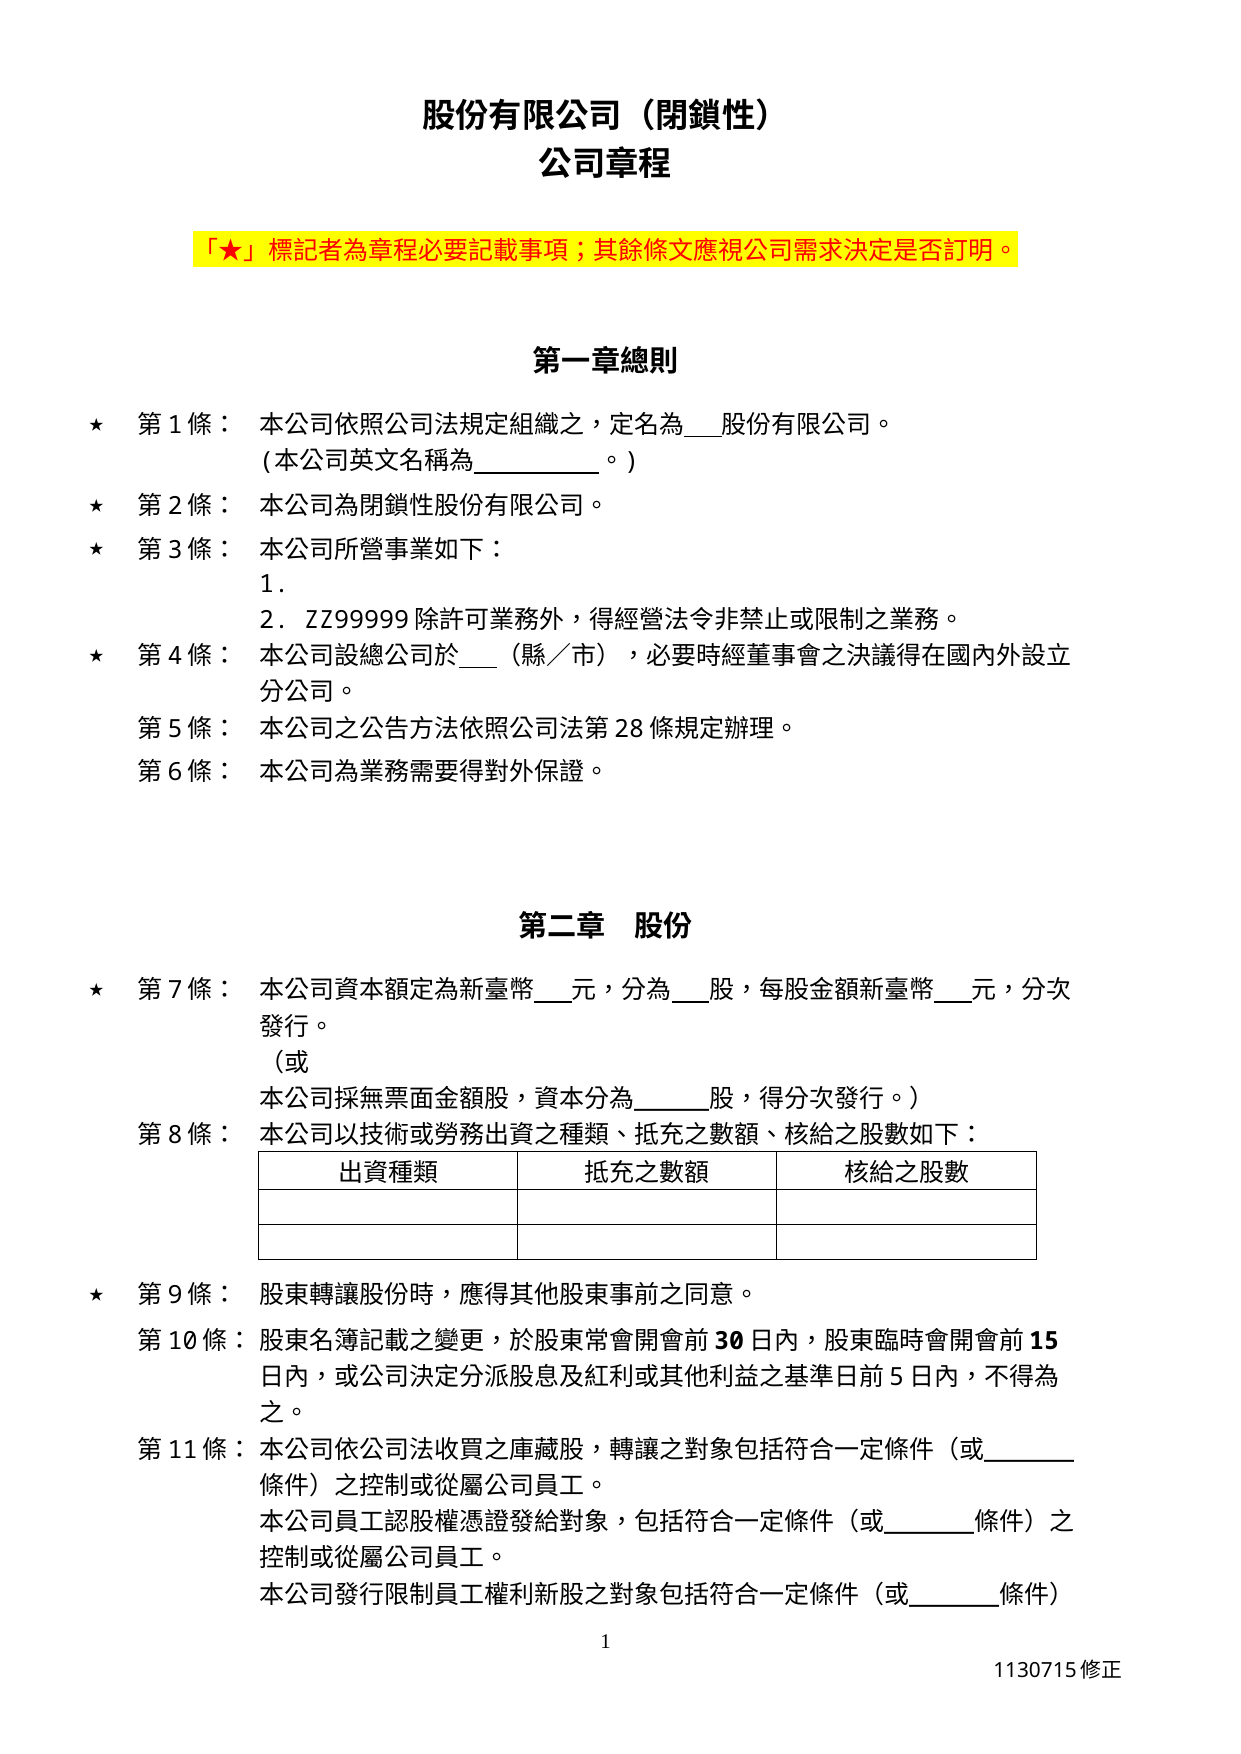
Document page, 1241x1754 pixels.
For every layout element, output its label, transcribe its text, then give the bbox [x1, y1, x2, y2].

table_header ★ [86, 405, 134, 486]
table_cell 本公司為閉鎖性股份有限公司。 [256, 486, 1078, 529]
table_cell [518, 1225, 776, 1259]
table_cell [86, 752, 134, 788]
table_cell 本公司所營事業如下： 1. 2. ZZ99999除許可業務外，得經營法令非禁止或限制之業務。 [256, 529, 1078, 636]
text 「★」標記者為章程必要記載事項；其餘條文應視公司需求決定是否訂明。 [89, 231, 1122, 267]
table_cell 第10條： [134, 1320, 256, 1429]
table_cell [86, 708, 134, 752]
table_header 核給之股數 [777, 1152, 1036, 1188]
text 股份有限公司（閉鎖性） [89, 89, 1122, 137]
table_cell [86, 1320, 134, 1429]
table_cell ★ [86, 636, 134, 708]
table_cell [259, 1190, 517, 1224]
table_cell [86, 1429, 134, 1610]
table_header 本公司依照公司法規定組織之，定名為 股份有限公司。 (本公司英文名稱為 。) [256, 405, 1078, 486]
table_cell 第3條： [134, 529, 256, 636]
table_cell 股東轉讓股份時，應得其他股東事前之同意。 [256, 1275, 1078, 1320]
table_header 出資種類 [259, 1152, 517, 1188]
text 第二章 股份 [89, 903, 1122, 945]
table_cell 本公司之公告方法依照公司法第28條規定辦理。 [256, 708, 1078, 752]
table_cell 本公司以技術或勞務出資之種類、抵充之數額、核給之股數如下： [256, 1115, 1078, 1275]
table_cell 第9條： [134, 1275, 256, 1320]
table_cell 第2條： [134, 486, 256, 529]
table_cell [86, 1115, 134, 1275]
table_header 第1條： [134, 405, 256, 486]
table_cell ★ [86, 529, 134, 636]
table_cell [518, 1190, 776, 1224]
table_cell 本公司設總公司於 （縣／市），必要時經董事會之決議得在國內外設立分公司。 [256, 636, 1078, 708]
table_cell [777, 1225, 1036, 1259]
table_header 第7條： [134, 970, 256, 1115]
table_cell 第4條： [134, 636, 256, 708]
text 公司章程 [89, 137, 1122, 185]
table_header 抵充之數額 [518, 1152, 776, 1188]
table_cell [259, 1225, 517, 1259]
table_cell [777, 1190, 1036, 1224]
text 第一章總則 [89, 337, 1122, 379]
table_header ★ [86, 970, 134, 1115]
table_cell 股東名簿記載之變更，於股東常會開會前30日內，股東臨時會開會前15日內，或公司決定分派股息及紅利或其他利益之基準日前5日內，不得為之。 [256, 1320, 1078, 1429]
table_cell 本公司依公司法收買之庫藏股，轉讓之對象包括符合一定條件（或______條件）之控制或從屬公司員工。 本公司員工認股權憑證發給對象，包括符合一定條件（或______條件）之控制或從屬公司員工。 本公司發行限制員工權利新股之對象包括符合一定條件（或______條件） [256, 1429, 1078, 1610]
table_cell 第11條： [134, 1429, 256, 1610]
table_cell 第5條： [134, 708, 256, 752]
table_cell 第6條： [134, 752, 256, 788]
table_header 本公司資本額定為新臺幣 元，分為 股，每股金額新臺幣 元，分次發行。 （或 本公司採無票面金額股，資本分為_____股，得分次發行。） [256, 970, 1078, 1115]
table_cell ★ [86, 486, 134, 529]
table_cell 本公司為業務需要得對外保證。 [256, 752, 1078, 788]
table_cell ★ [86, 1275, 134, 1320]
table_cell 第8條： [134, 1115, 256, 1275]
